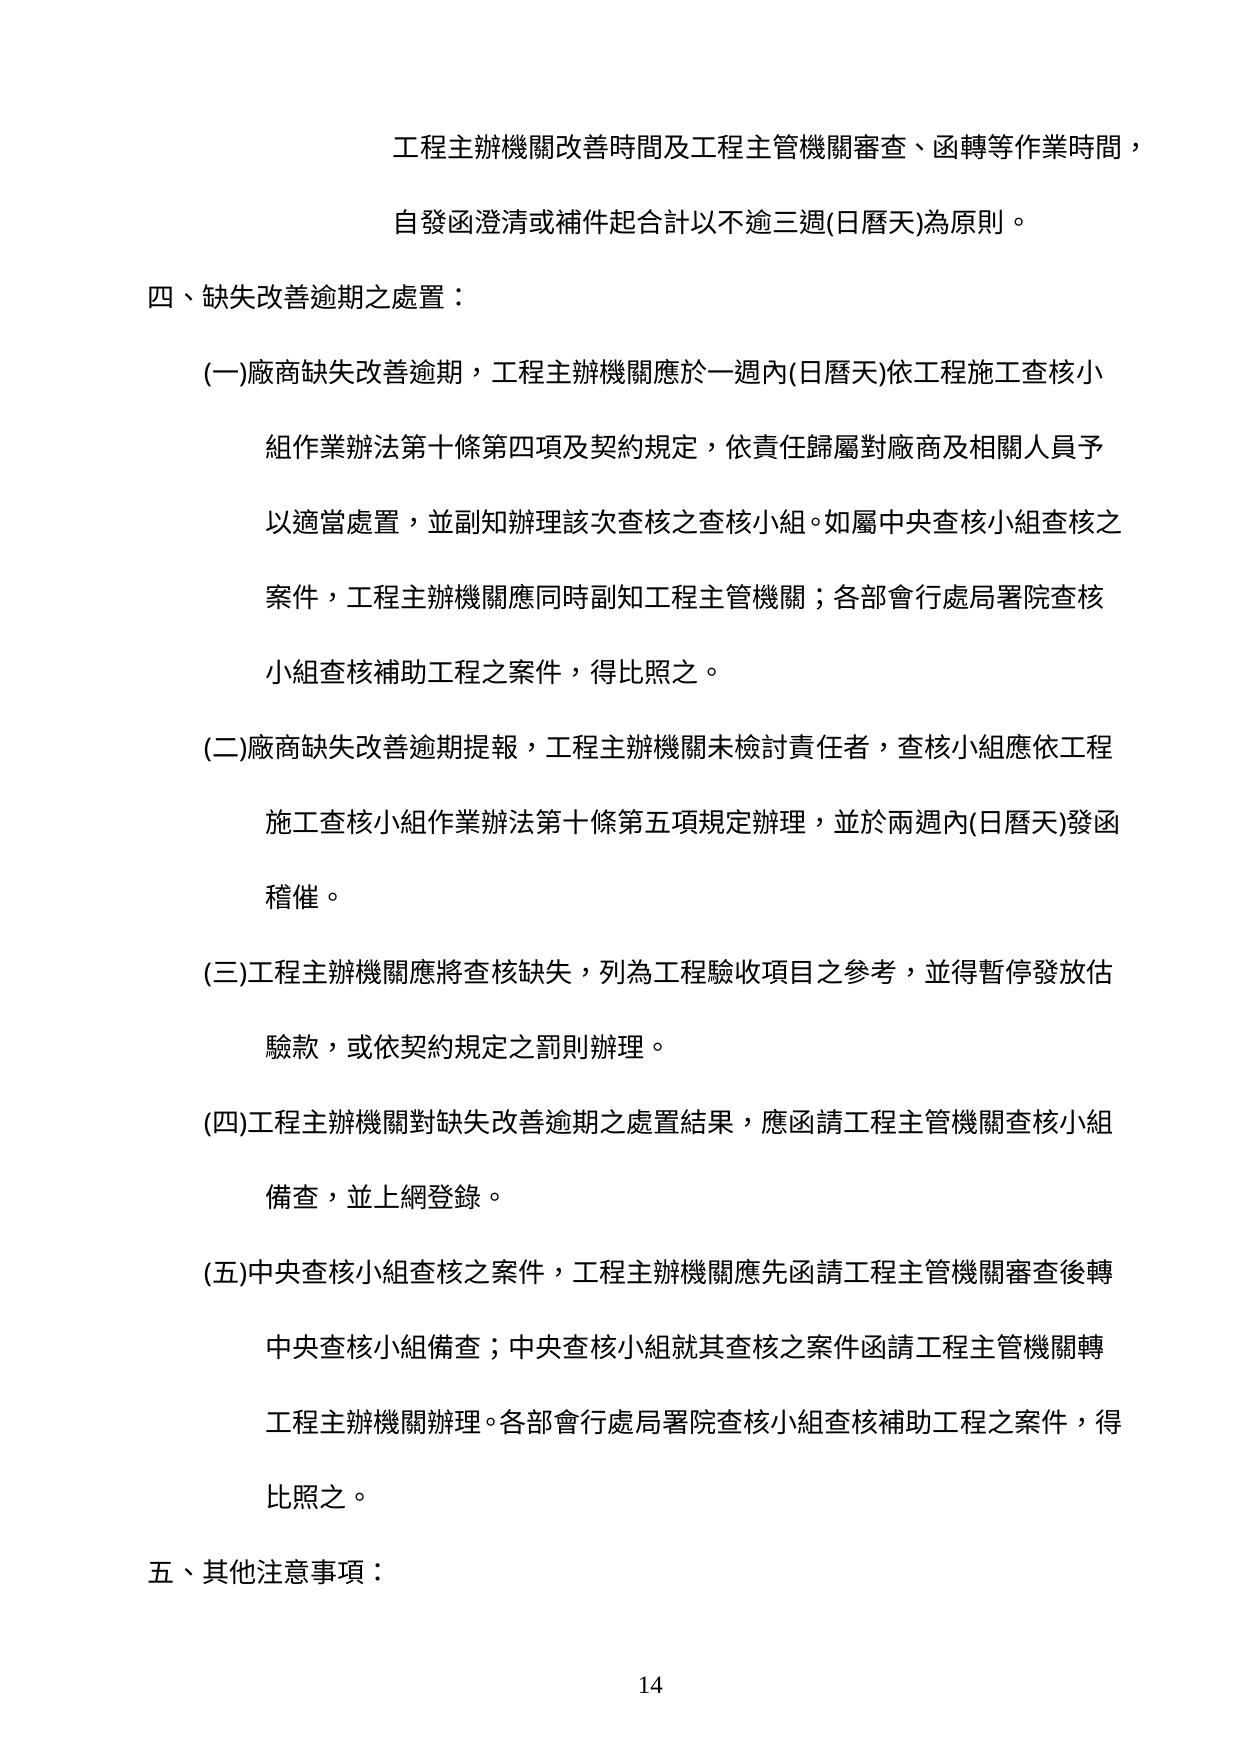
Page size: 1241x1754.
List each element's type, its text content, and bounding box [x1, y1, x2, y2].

text (五)中央查核小組查核之案件，工程主辦機關應先函請工程主管機關審查後轉中央查核小組備查；中央查核小組就其查核之案件函請工程主管機關轉工程主辦機關辦理。各部會行處局署院查核小組查核補助工程之案件，得比照之。 [204, 1233, 1122, 1533]
text (四)工程主辦機關對缺失改善逾期之處置結果，應函請工程主管機關查核小組備查，並上網登錄。 [204, 1083, 1122, 1233]
text (一)廠商缺失改善逾期，工程主辦機關應於一週內(日曆天)依工程施工查核小組作業辦法第十條第四項及契約規定，依責任歸屬對廠商及相關人員予以適當處置，並副知辦理該次查核之查核小組。如屬中央查核小組查核之案件，工程主辦機關應同時副知工程主管機關；各部會行處局署院查核小組查核補助工程之案件，得比照之。 [204, 333, 1122, 708]
text 五、其他注意事項： [148, 1533, 1122, 1608]
text （３）工程主管機關函請工程主辦機關限期澄清或補件時，應考量工程主辦機關改善時間及工程主管機關審查、函轉等作業時間，自發函澄清或補件起合計以不逾三週(日曆天)為原則。 [316, 108, 1122, 258]
text 四、缺失改善逾期之處置： [148, 258, 1122, 333]
text (二)廠商缺失改善逾期提報，工程主辦機關未檢討責任者，查核小組應依工程施工查核小組作業辦法第十條第五項規定辦理，並於兩週內(日曆天)發函稽催。 [204, 708, 1122, 933]
text (三)工程主辦機關應將查核缺失，列為工程驗收項目之參考，並得暫停發放估驗款，或依契約規定之罰則辦理。 [204, 933, 1122, 1083]
